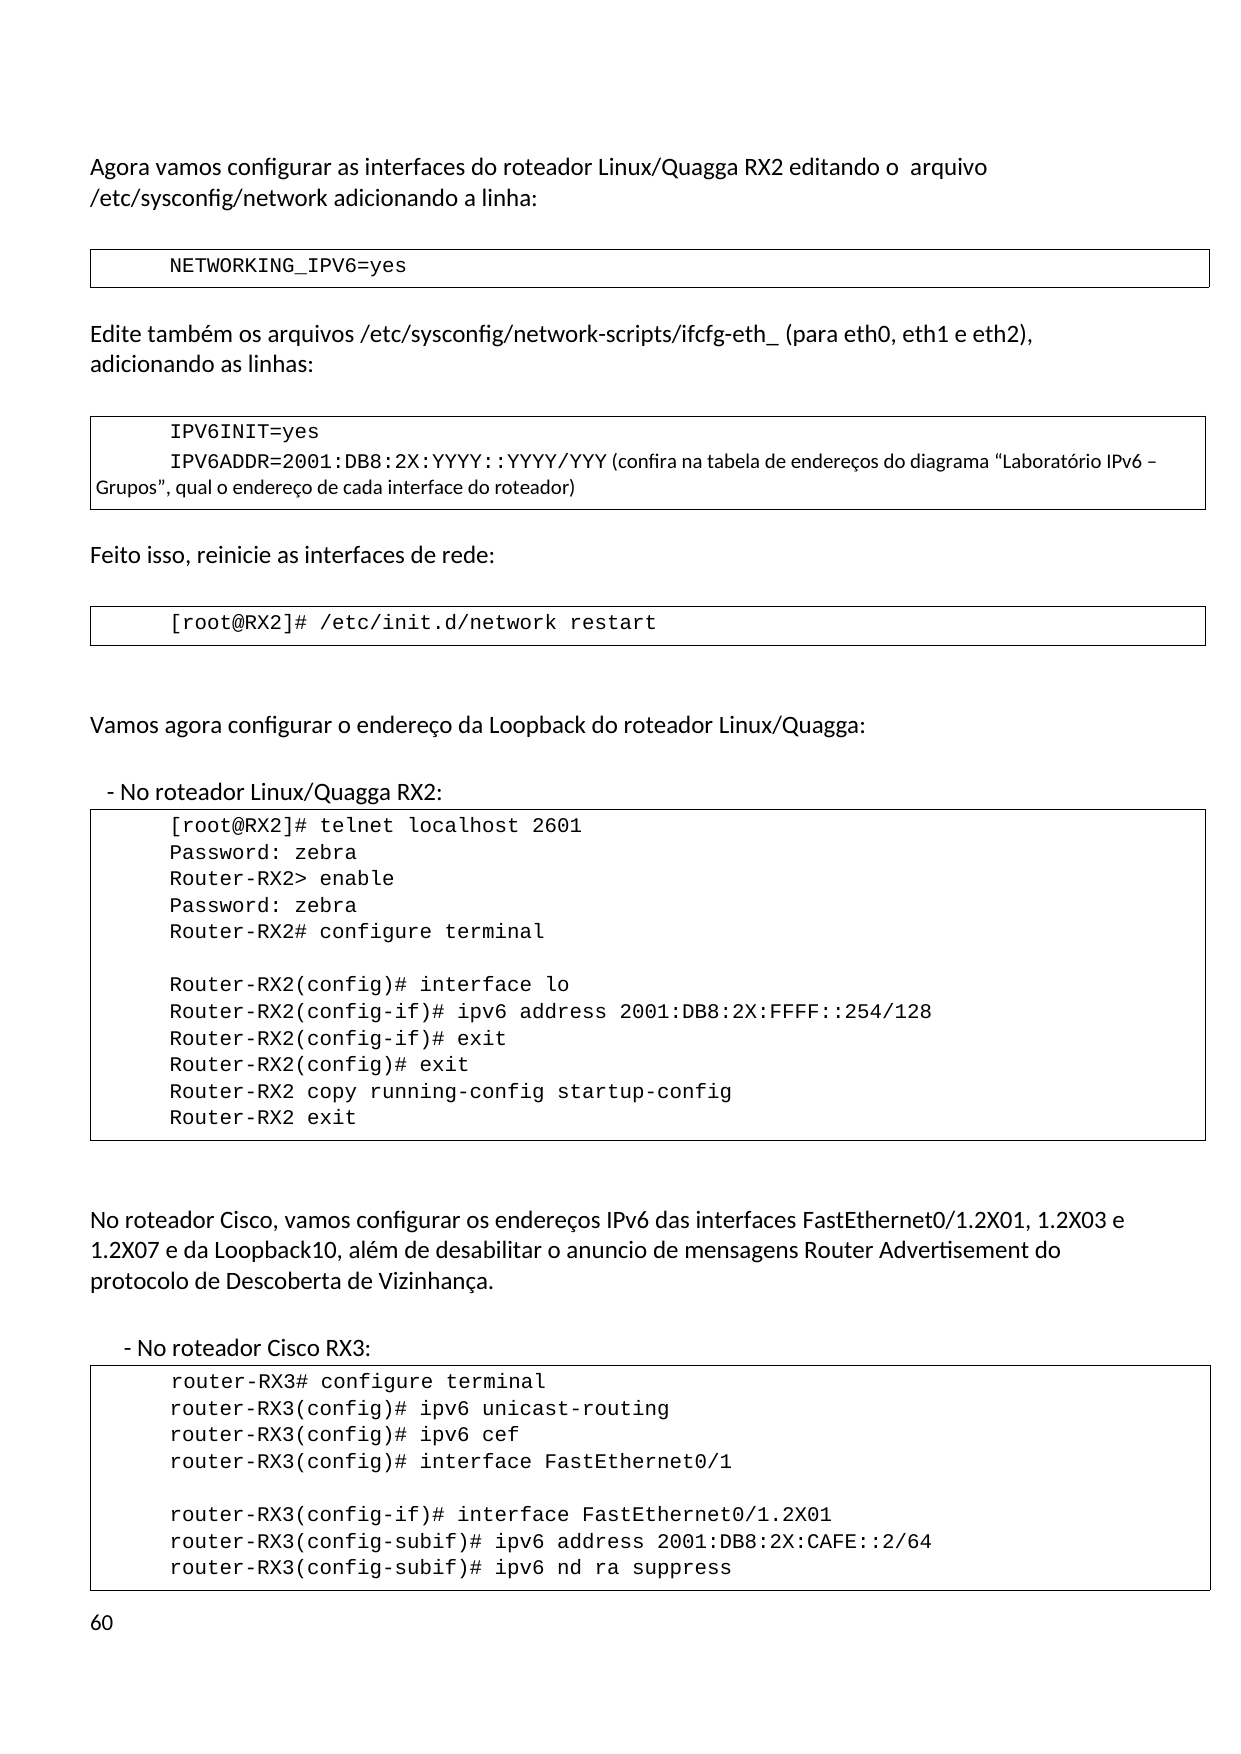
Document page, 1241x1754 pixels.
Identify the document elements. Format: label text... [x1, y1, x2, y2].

text Agora vamos configurar as interfaces do roteador Linux/Quagga RX2 editando o arquivo /etc/sysconfig/network adicionando a linha: [90, 152, 1150, 213]
text No roteador Cisco, vamos configurar os endereços IPv6 das interfaces FastEthernet0/1.2X01, 1.2X03 e 1.2X07 e da Loopback10, além de desabilitar o anuncio de mensagens Router Advertisement do protocolo de Descoberta de Vizinhança. [90, 1204, 1150, 1296]
text - No roteador Cisco RX3: [90, 1332, 1150, 1362]
table_header router-RX3# configure terminal router-RX3(config)# ipv6 unicast-routing router-RX3(config)# ipv6 cef router-RX3(config)# interface FastEthernet0/1 router-RX3(config-if)# interface FastEthernet0/1.2X01 router-RX3(config-subif)# ipv6 address 2001:DB8:2X:CAFE::2/64 router-RX3(config-subif)# ipv6 nd ra suppress [91, 1366, 1210, 1589]
table_header IPV6INIT=yes IPV6ADDR=2001:DB8:2X:YYYY::YYYY/YYY (confira na tabela de endereços do diagrama “Laboratório IPv6 – Grupos”, qual o endereço de cada interface do roteador) [91, 417, 1205, 508]
text Feito isso, reinicie as interfaces de rede: [90, 539, 1150, 570]
table_header [root@RX2]# telnet localhost 2601 Password: zebra Router-RX2> enable Password: zebra Router-RX2# configure terminal Router-RX2(config)# interface lo Router-RX2(config-if)# ipv6 address 2001:DB8:2X:FFFF::254/128 Router-RX2(config-if)# exit Router-RX2(config)# exit Router-RX2 copy running-config startup-config Router-RX2 exit [91, 810, 1205, 1139]
text Edite também os arquivos /etc/sysconfig/network-scripts/ifcfg-eth_ (para eth0, eth1 e eth2), adicionando as linhas: [90, 318, 1150, 379]
table_header NETWORKING_IPV6=yes [91, 250, 1209, 287]
text - No roteador Linux/Quagga RX2: [90, 776, 1150, 806]
table_header [root@RX2]# /etc/init.d/network restart [91, 607, 1205, 644]
text Vamos agora configurar o endereço da Loopback do roteador Linux/Quagga: [90, 709, 1150, 739]
